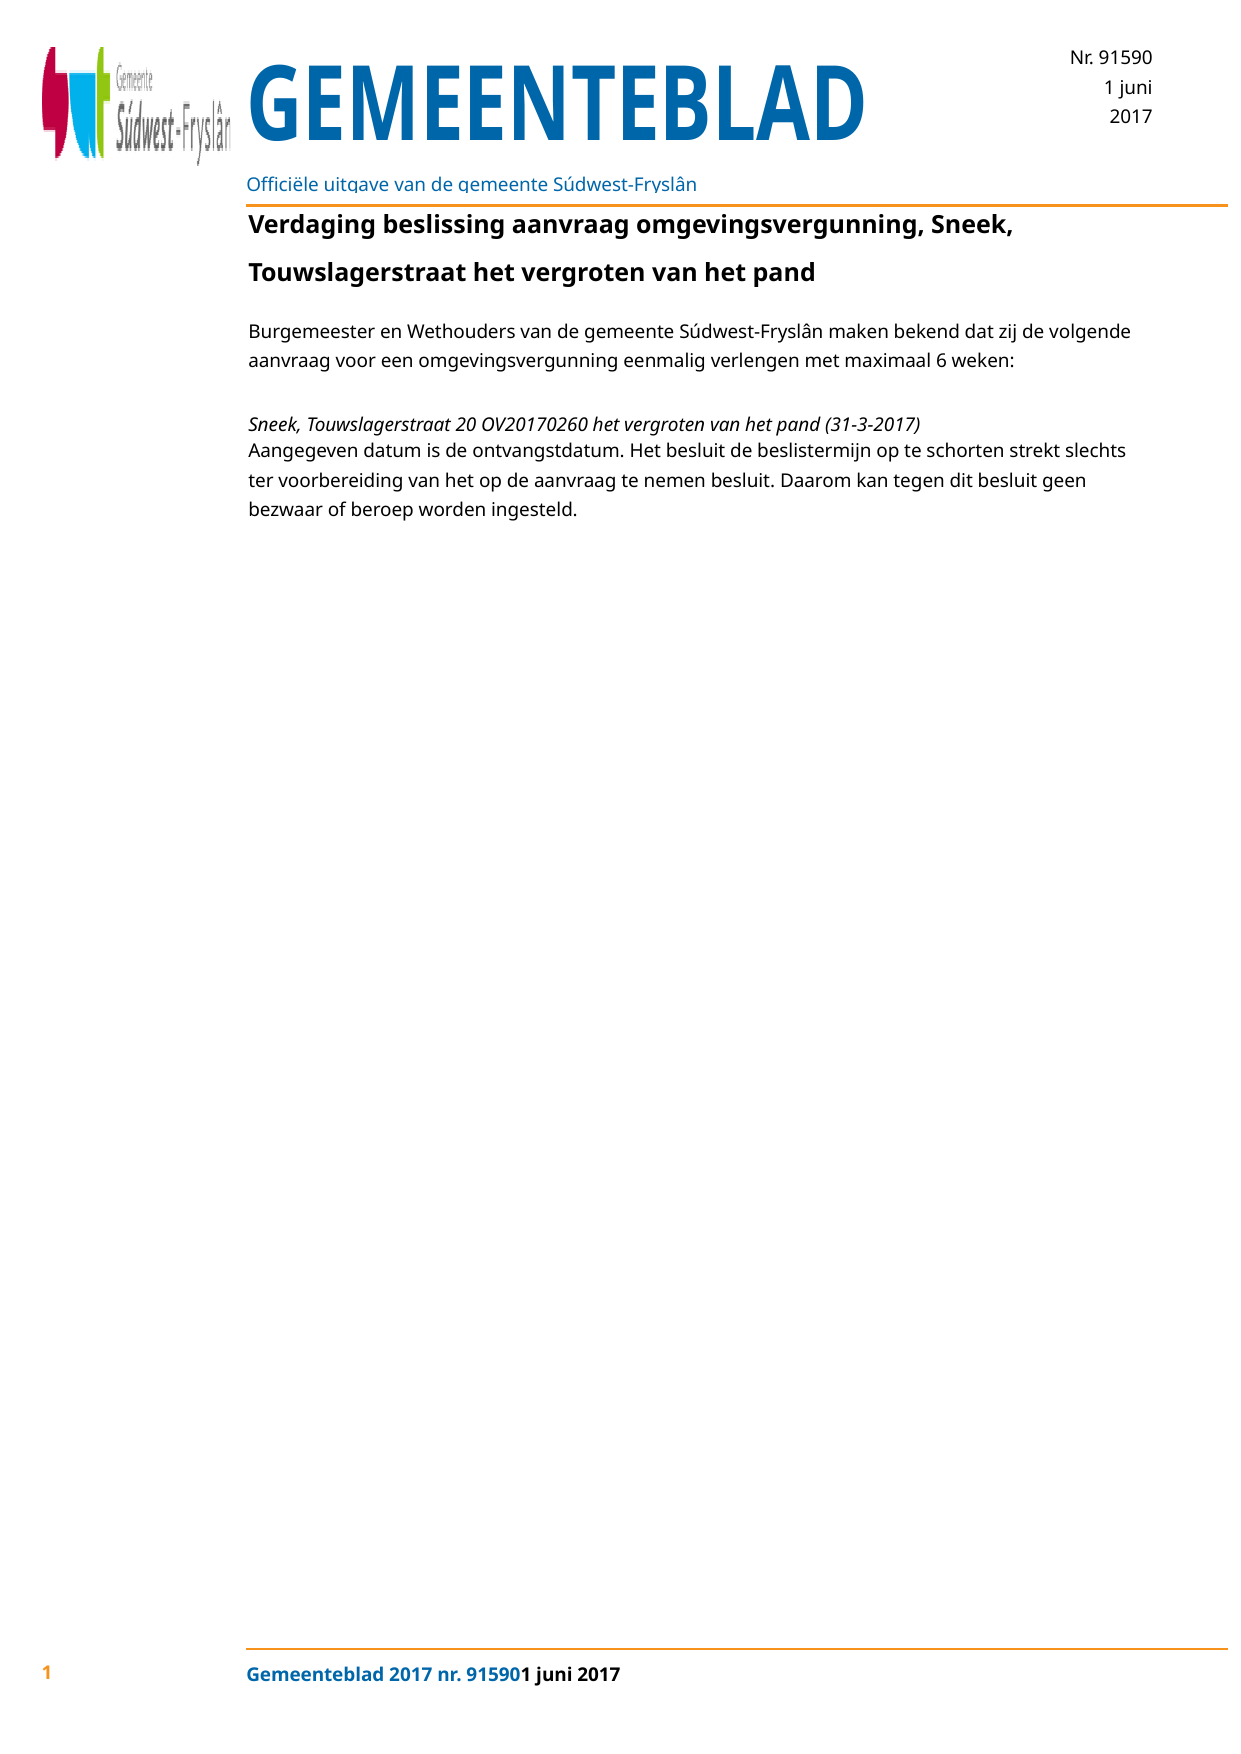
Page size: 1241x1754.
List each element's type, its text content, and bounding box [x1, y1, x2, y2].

text Burgemeester en Wethouders van de gemeente Súdwest-Fryslân maken bekend dat zij de volgende aanvraag voor een omgevingsvergunning eenmalig verlengen met maximaal 6 weken: [248, 318, 1152, 373]
picture [41, 47, 231, 172]
text Aangegeven datum is de ontvangstdatum. Het besluit de beslistermijn op te schorten strekt slechts ter voorbereiding van het op de aanvraag te nemen besluit. Daarom kan tegen dit besluit geen bezwaar of beroep worden ingesteld. [248, 437, 1152, 522]
text Sneek, Touwslagerstraat 20 OV20170260 het vergroten van het pand (31-3-2017) [248, 411, 1152, 437]
text Verdaging beslissing aanvraag omgevingsvergunning, Sneek, Touwslagerstraat het vergroten van het pand [248, 207, 1152, 288]
